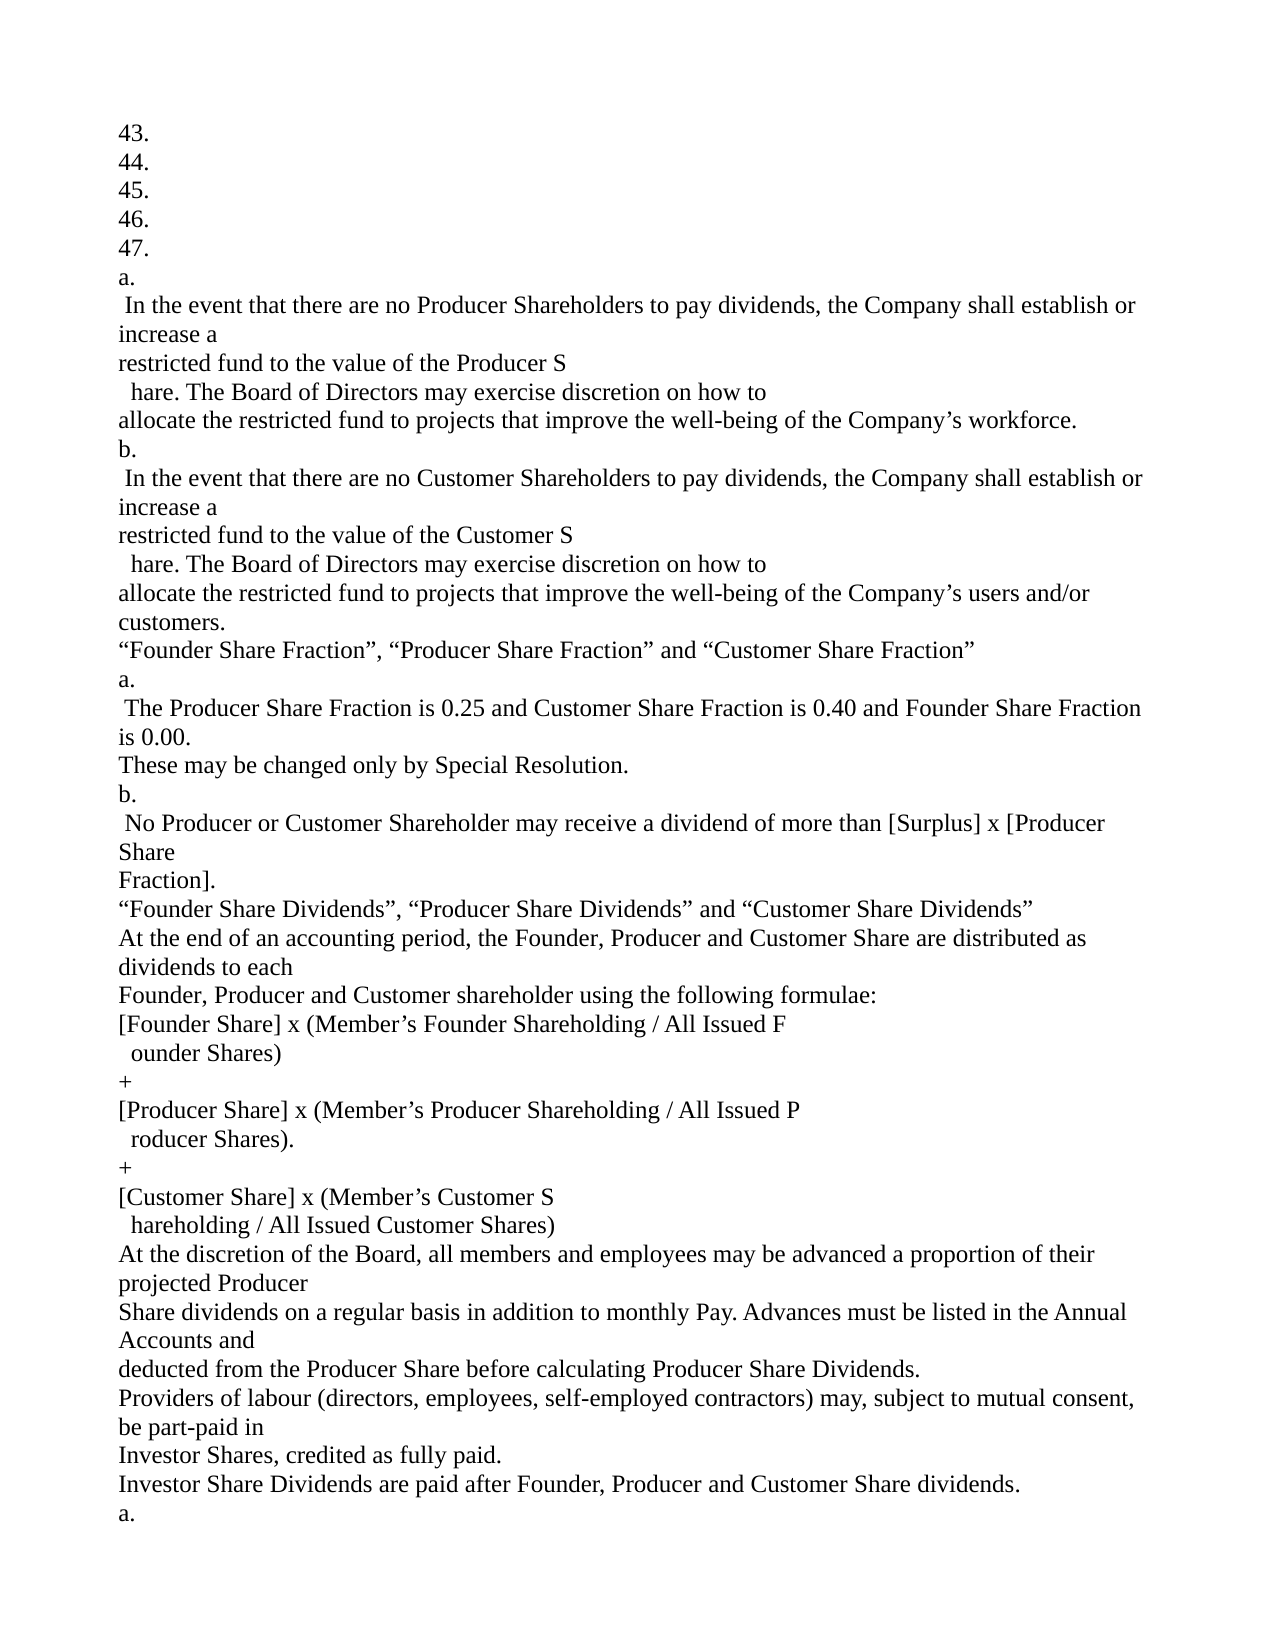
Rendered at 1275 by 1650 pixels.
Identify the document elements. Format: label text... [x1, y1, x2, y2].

text + [118, 1067, 1157, 1096]
text ​ roducer ​Shares). [118, 1124, 1157, 1153]
text 46. [118, 204, 1157, 233]
text [​Producer ​Share] x (Member’s ​Producer ​Shareholding / All Issued P [118, 1096, 1157, 1124]
text Founder​​, ​Producer ​and ​Customer ​shareholder using the following formulae: [118, 981, 1157, 1009]
text [​Customer ​Share] x (Member’s ​Customer S [118, 1182, 1157, 1211]
text The ​Producer ​Share Fraction is ​0.25​​ and ​Customer ​Share Fraction is ​0.40​​ and ​Founder ​Share Fraction is ​0.00​​. [118, 693, 1157, 751]
text Fraction]. [118, 866, 1157, 894]
text At the end of an accounting period, the ​Founder​​, ​Producer ​and ​Customer ​Share are distributed as dividends to each [118, 923, 1157, 981]
text “Founder Share Dividends”, “Producer Share Dividends”​​ and ​“Customer Share Dividends” [118, 894, 1157, 923]
text Investor ​Share Dividends​​ ​are paid after ​Founder, Producer ​and ​Customer ​Share dividends. [118, 1469, 1157, 1498]
text restricted fund to the value of the ​Producer S [118, 348, 1157, 377]
text These may be changed only by Special Resolution. [118, 751, 1157, 779]
text a. [118, 1498, 1157, 1527]
text ​ hareholding / All Issued ​Customer ​Shares) [118, 1211, 1157, 1239]
text ​ hare. The Board of Directors may exercise discretion on how to [118, 377, 1157, 406]
text Providers of labour (directors, employees, self-employed contractors) may, subject to mutual consent, be part-paid in [118, 1383, 1157, 1441]
text + [118, 1153, 1157, 1182]
text Investor ​Shares, credited as fully paid. [118, 1441, 1157, 1469]
text 44. [118, 147, 1157, 176]
text restricted fund to the value of the ​Customer S [118, 521, 1157, 549]
text ​ hare. The Board of Directors may exercise discretion on how to [118, 549, 1157, 578]
text Share dividends on a regular basis in addition to monthly Pay. Advances must be listed in the Annual Accounts and [118, 1297, 1157, 1354]
text 43. [118, 118, 1157, 147]
text a. [118, 664, 1157, 693]
text a. [118, 262, 1157, 291]
text deducted from the ​Producer ​Share before calculating ​Producer ​Share Dividends. [118, 1354, 1157, 1383]
text In the event that there are no ​Customer ​Shareholders to pay dividends, the Company shall establish or increase a [118, 463, 1157, 521]
text At the discretion of the Board, all members and employees may be advanced a proportion of their projected ​Producer [118, 1239, 1157, 1297]
text No ​Producer​​ or ​Customer ​Shareholder may receive a dividend of more than [Surplus] x [​Producer ​Share [118, 808, 1157, 866]
text allocate the restricted fund to projects that improve the well-being of the Company’s workforce. [118, 406, 1157, 434]
text 45. [118, 176, 1157, 204]
text [​Founder ​Share] x (Member’s ​Founder ​Shareholding / All Issued F [118, 1009, 1157, 1038]
text “Founder Share Fraction”, “Producer Share Fraction”​​ and ​“Customer Share Fraction” [118, 636, 1157, 664]
text b. [118, 779, 1157, 808]
text 47. [118, 233, 1157, 262]
text In the event that there are no ​Producer ​Shareholders to pay dividends, the Company shall establish or increase a [118, 291, 1157, 348]
text b. [118, 434, 1157, 463]
text allocate the restricted fund to projects that improve the well-being of the Company’s users and/or customers. [118, 578, 1157, 636]
text ​ ounder ​Shares) [118, 1038, 1157, 1067]
